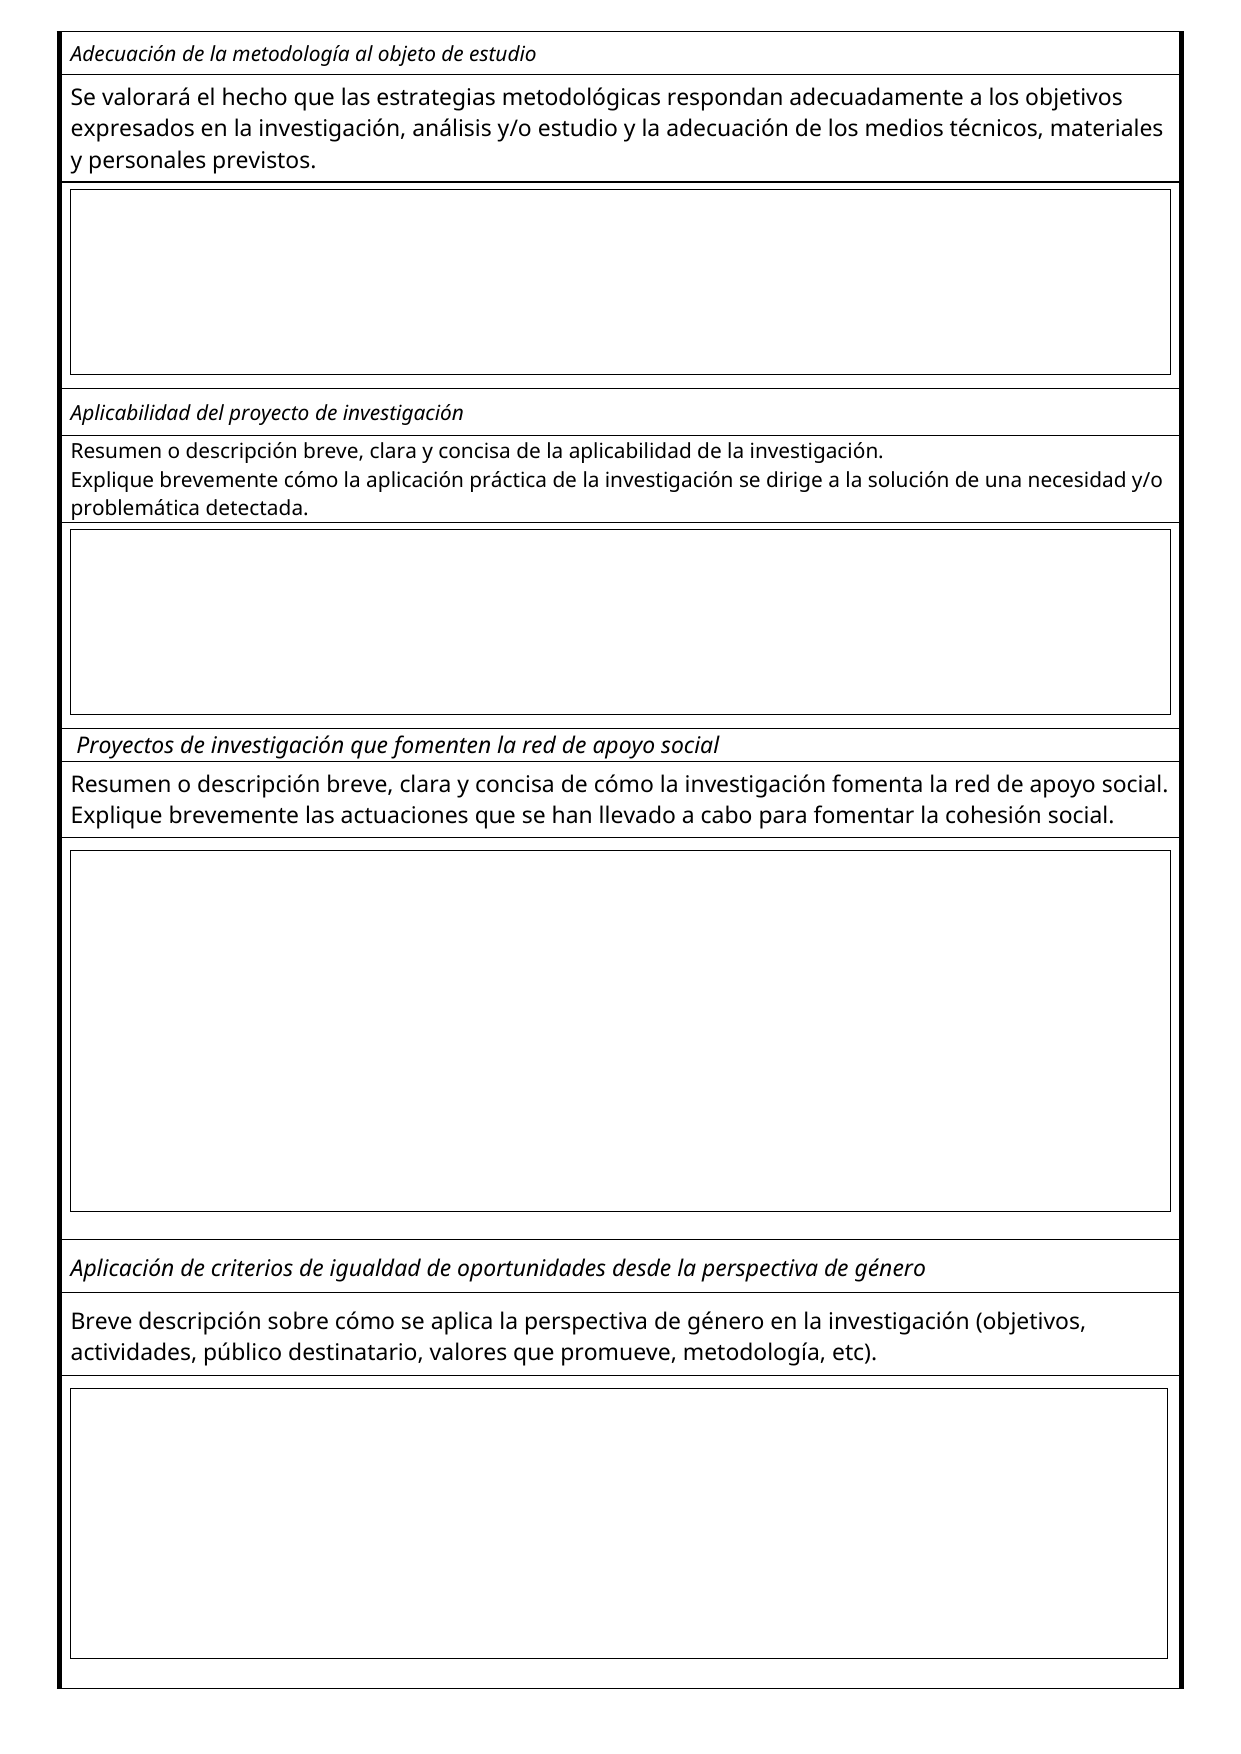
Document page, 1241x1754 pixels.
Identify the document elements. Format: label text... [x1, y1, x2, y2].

table_cell [62, 838, 1179, 1239]
table_cell Se valorará el hecho que las estrategias metodológicas respondan adecuadamente a los objetivos expresados en la investigación, análisis y/o estudio y la adecuación de los medios técnicos, materiales y personales previstos. [62, 75, 1179, 181]
table_cell [62, 183, 1179, 388]
table_cell Breve descripción sobre cómo se aplica la perspectiva de género en la investigación (objetivos, actividades, público destinatario, valores que promueve, metodología, etc). [62, 1293, 1179, 1374]
table_cell Adecuación de la metodología al objeto de estudio [62, 32, 1179, 74]
table_cell Aplicación de criterios de igualdad de oportunidades desde la perspectiva de género [62, 1240, 1179, 1292]
table_cell [62, 1376, 1179, 1687]
table_cell Resumen o descripción breve, clara y concisa de la aplicabilidad de la investigación. Explique brevemente cómo la aplicación práctica de la investigación se dirige a la solución de una necesidad y/o problemática detectada. [62, 436, 1179, 522]
table_cell Proyectos de investigación que fomenten la red de apoyo social [62, 729, 1179, 761]
table_cell Aplicabilidad del proyecto de investigación [62, 389, 1179, 435]
table_cell Resumen o descripción breve, clara y concisa de cómo la investigación fomenta la red de apoyo social. Explique brevemente las actuaciones que se han llevado a cabo para fomentar la cohesión social. [62, 762, 1179, 837]
table_cell [62, 523, 1179, 728]
